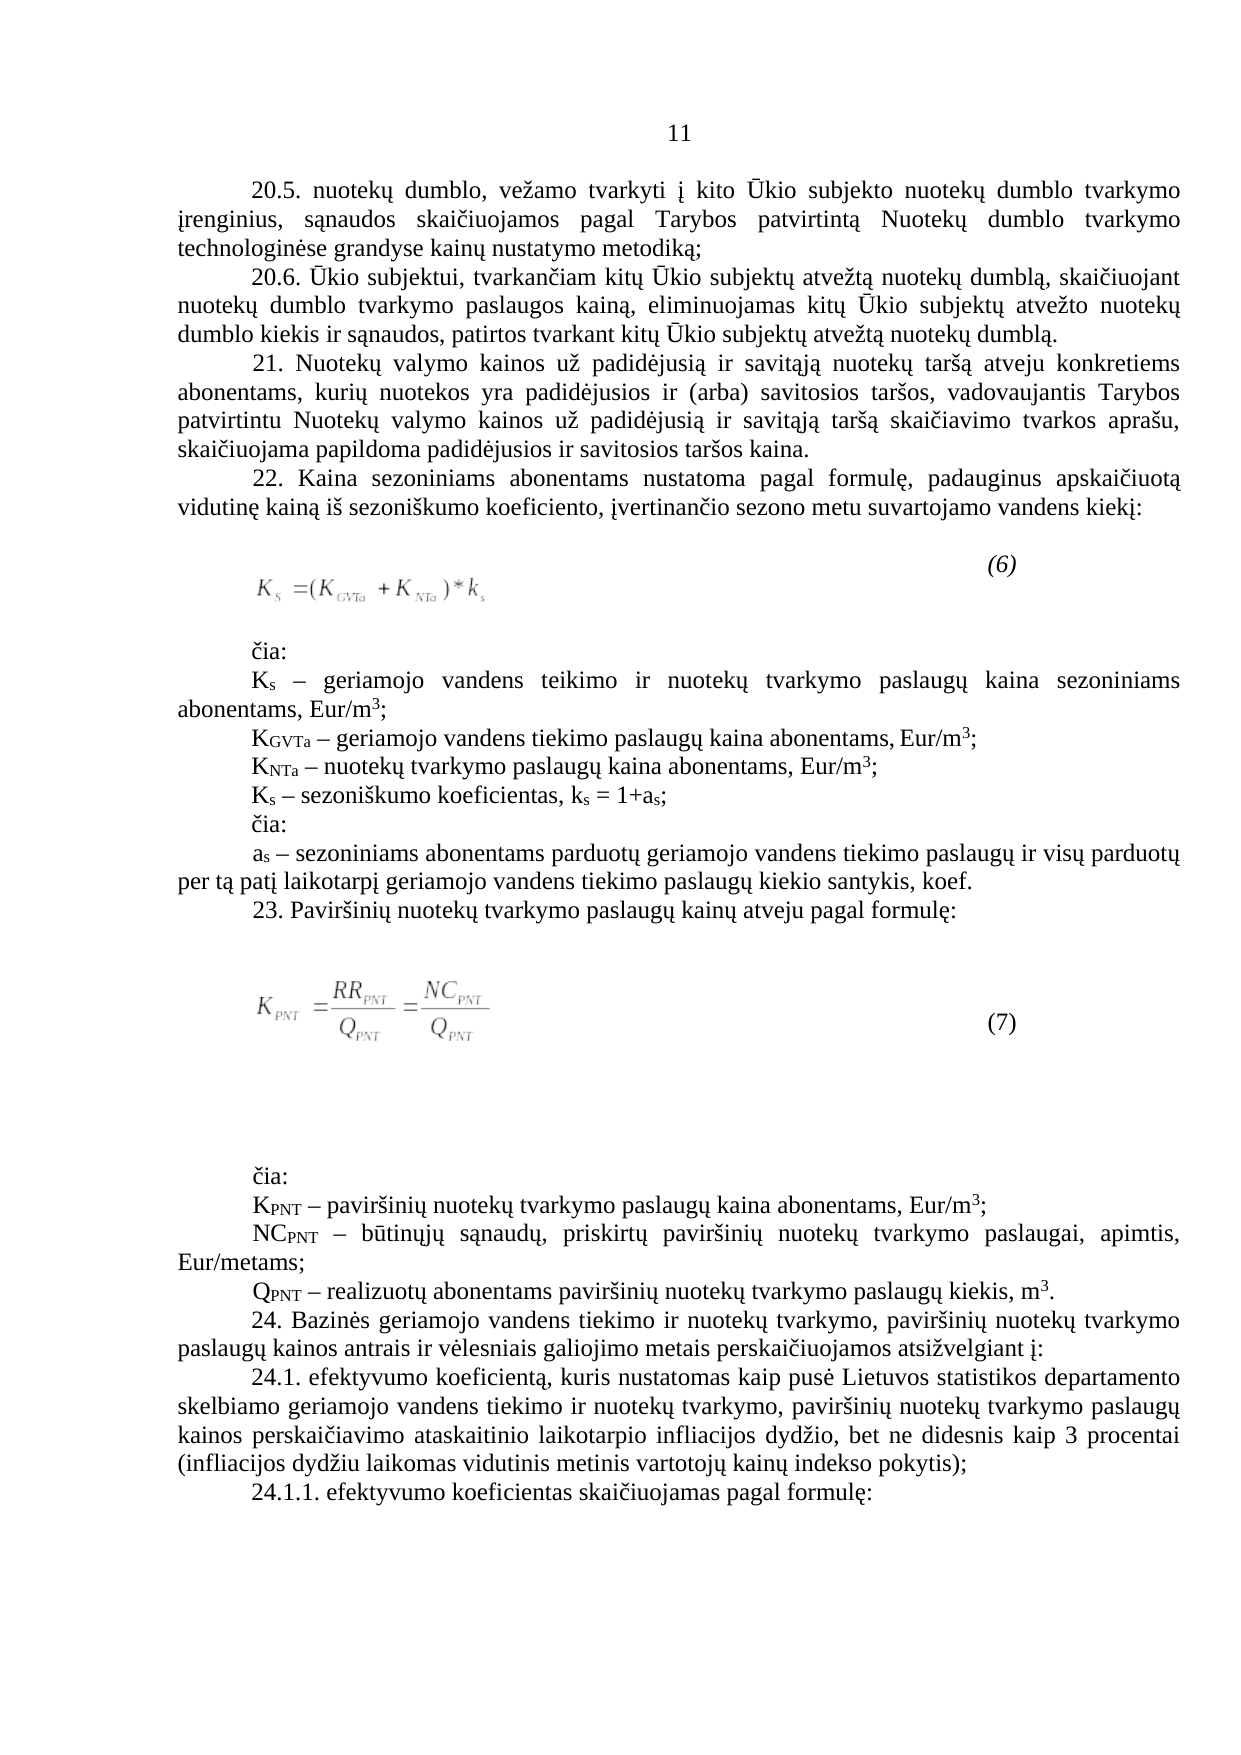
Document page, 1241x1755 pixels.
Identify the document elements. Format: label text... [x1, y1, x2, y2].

text as – sezoniniams abonentams parduotų geriamojo vandens tiekimo paslaugų ir visų parduotų per tą patį laikotarpį geriamojo vandens tiekimo paslaugų kiekio santykis, koef. [177, 838, 1181, 895]
text 24. Bazinės geriamojo vandens tiekimo ir nuotekų tvarkymo, paviršinių nuotekų tvarkymo paslaugų kainos antrais ir vėlesniais galiojimo metais perskaičiuojamos atsižvelgiant į: [177, 1305, 1181, 1362]
text (6) [177, 549, 1181, 608]
text Ks – geriamojo vandens teikimo ir nuotekų tvarkymo paslaugų kaina sezoniniams abonentams, Eur/m3; [177, 665, 1181, 723]
text Ks – sezoniškumo koeficientas, ks = 1+as; [207, 780, 1181, 809]
text čia: [177, 1118, 1181, 1190]
text KNTa – nuotekų tvarkymo paslaugų kaina abonentams, Eur/m3; [177, 751, 1181, 780]
text čia: [207, 809, 1181, 838]
text 24.1. efektyvumo koeficientą, kuris nustatomas kaip pusė Lietuvos statistikos departamento skelbiamo geriamojo vandens tiekimo ir nuotekų tvarkymo, paviršinių nuotekų tvarkymo paslaugų kainos perskaičiavimo ataskaitinio laikotarpio infliacijos dydžio, bet ne didesnis kaip 3 procentai (infliacijos dydžiu laikomas vidutinis metinis vartotojų kainų indekso pokytis); [177, 1362, 1181, 1477]
text 20.5. nuotekų dumblo, vežamo tvarkyti į kito Ūkio subjekto nuotekų dumblo tvarkymo įrenginius, sąnaudos skaičiuojamos pagal Tarybos patvirtintą Nuotekų dumblo tvarkymo technologinėse grandyse kainų nustatymo metodiką; [177, 176, 1181, 262]
text čia: [207, 636, 1181, 665]
text NCPNT – būtinųjų sąnaudų, priskirtų paviršinių nuotekų tvarkymo paslaugai, apimtis, Eur/metams; [177, 1218, 1181, 1276]
text 24.1.1. efektyvumo koeficientas skaičiuojamas pagal formulę: [251, 1477, 1181, 1506]
text KGVTa – geriamojo vandens tiekimo paslaugų kaina abonentams, Eur/m3; [177, 723, 1181, 751]
text 22. Kaina sezoniniams abonentams nustatoma pagal formulę, padauginus apskaičiuotą vidutinę kainą iš sezoniškumo koeficiento, įvertinančio sezono metu suvartojamo vandens kiekį: [177, 463, 1181, 521]
text QPNT – realizuotų abonentams paviršinių nuotekų tvarkymo paslaugų kiekis, m3. [177, 1276, 1181, 1305]
text (7) [177, 953, 1181, 1046]
text 21. Nuotekų valymo kainos už padidėjusią ir savitąją nuotekų taršą atveju konkretiems abonentams, kurių nuotekos yra padidėjusios ir (arba) savitosios taršos, vadovaujantis Tarybos patvirtintu Nuotekų valymo kainos už padidėjusią ir savitąją taršą skaičiavimo tvarkos aprašu, skaičiuojama papildoma padidėjusios ir savitosios taršos kaina. [177, 348, 1181, 463]
text KPNT – paviršinių nuotekų tvarkymo paslaugų kaina abonentams, Eur/m3; [177, 1190, 1181, 1218]
text 20.6. Ūkio subjektui, tvarkančiam kitų Ūkio subjektų atvežtą nuotekų dumblą, skaičiuojant nuotekų dumblo tvarkymo paslaugos kainą, eliminuojamas kitų Ūkio subjektų atvežto nuotekų dumblo kiekis ir sąnaudos, patirtos tvarkant kitų Ūkio subjektų atvežtą nuotekų dumblą. [177, 262, 1181, 348]
text 23. Paviršinių nuotekų tvarkymo paslaugų kainų atveju pagal formulę: [177, 895, 1181, 924]
